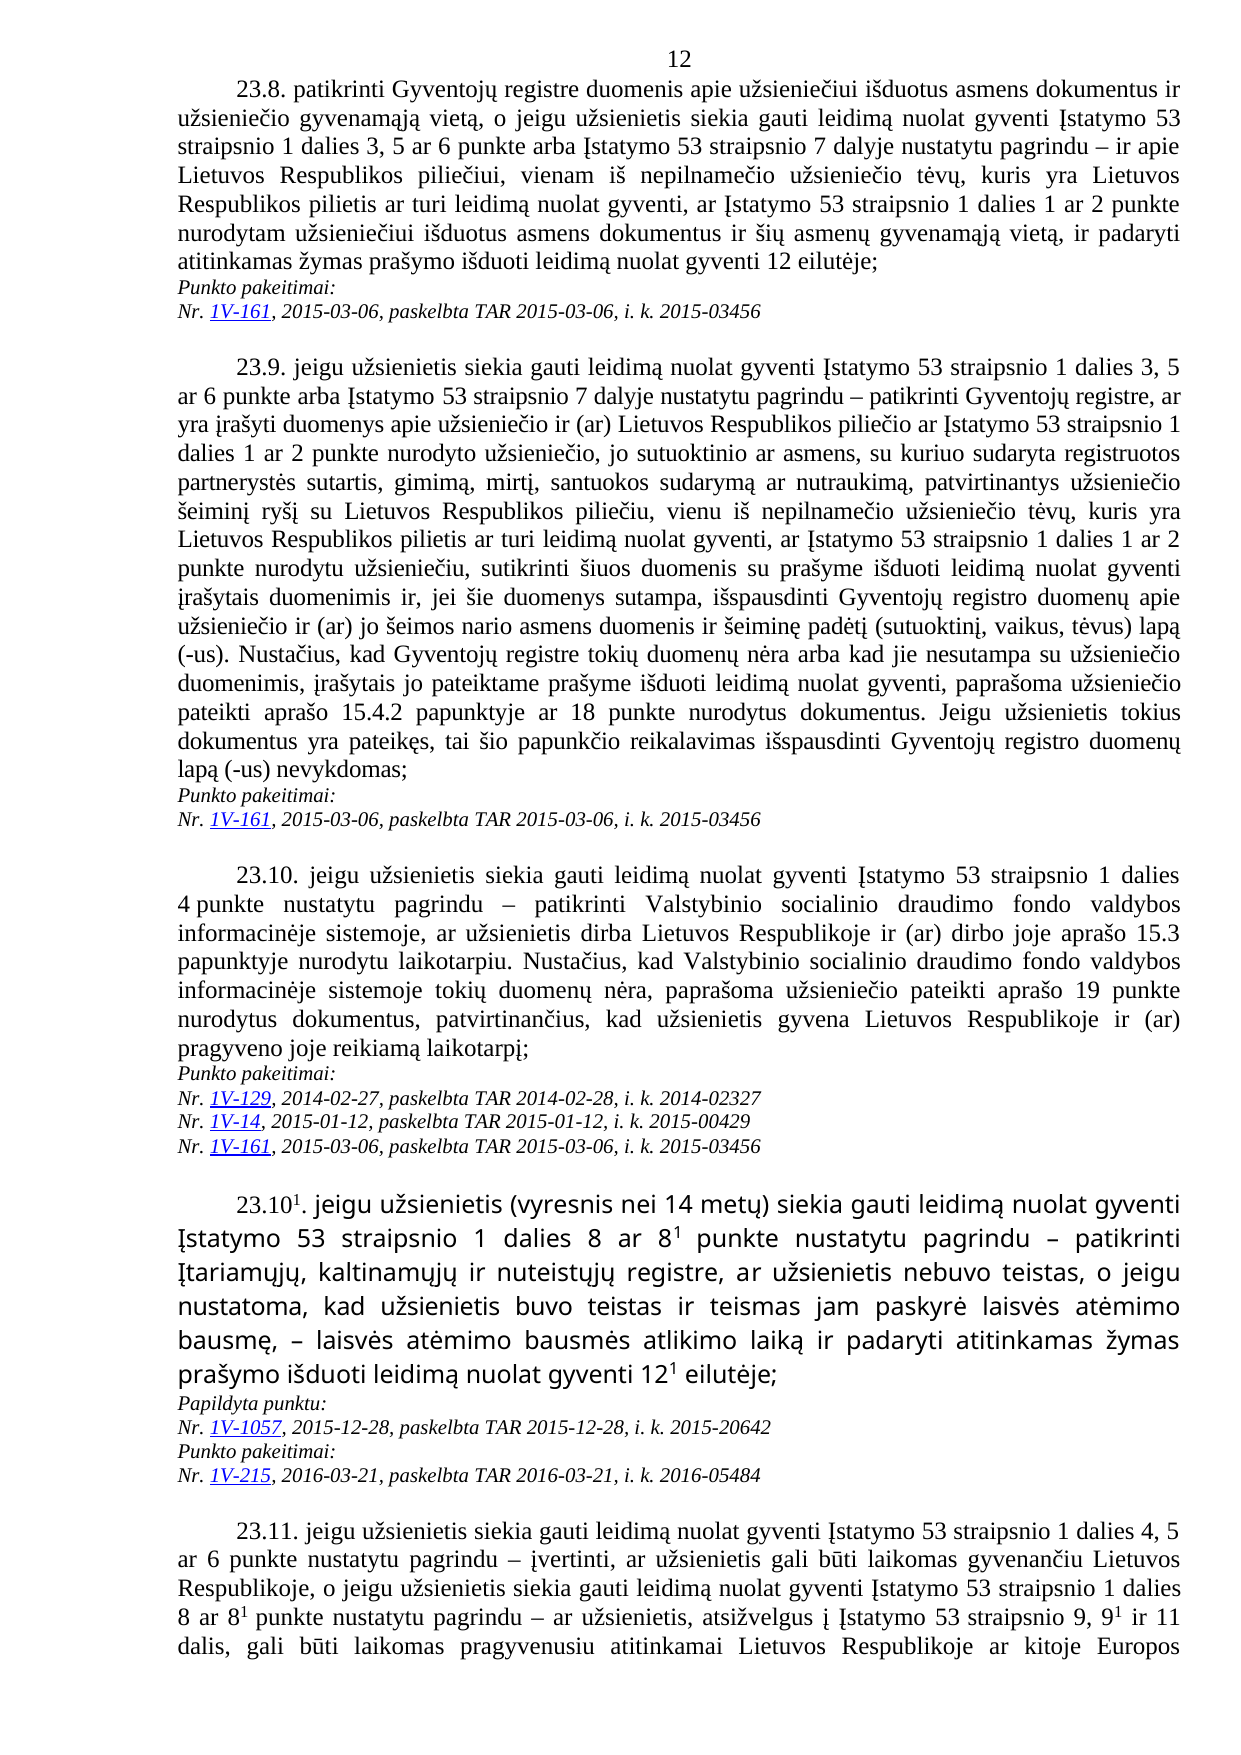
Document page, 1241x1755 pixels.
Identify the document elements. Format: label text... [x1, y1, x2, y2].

text Nr. 1V-129, 2014-02-27, paskelbta TAR 2014-02-28, i. k. 2014-02327 [177, 1085, 1181, 1109]
text Nr. 1V-161, 2015-03-06, paskelbta TAR 2015-03-06, i. k. 2015-03456 [177, 299, 1181, 323]
text 23.8. patikrinti Gyventojų registre duomenis apie užsieniečiui išduotus asmens dokumentus ir užsieniečio gyvenamąją vietą, o jeigu užsienietis siekia gauti leidimą nuolat gyventi Įstatymo 53 straipsnio 1 dalies 3, 5 ar 6 punkte arba Įstatymo 53 straipsnio 7 dalyje nustatytu pagrindu – ir apie Lietuvos Respublikos piliečiui, vienam iš nepilnamečio užsieniečio tėvų, kuris yra Lietuvos Respublikos pilietis ar turi leidimą nuolat gyventi, ar Įstatymo 53 straipsnio 1 dalies 1 ar 2 punkte nurodytam užsieniečiui išduotus asmens dokumentus ir šių asmenų gyvenamąją vietą, ir padaryti atitinkamas žymas prašymo išduoti leidimą nuolat gyventi 12 eilutėje; [177, 74, 1181, 275]
text Papildyta punktu: [177, 1391, 1181, 1415]
text 23.10. jeigu užsienietis siekia gauti leidimą nuolat gyventi Įstatymo 53 straipsnio 1 dalies 4 punkte nustatytu pagrindu – patikrinti Valstybinio socialinio draudimo fondo valdybos informacinėje sistemoje, ar užsienietis dirba Lietuvos Respublikoje ir (ar) dirbo joje aprašo 15.3 papunktyje nurodytu laikotarpiu. Nustačius, kad Valstybinio socialinio draudimo fondo valdybos informacinėje sistemoje tokių duomenų nėra, paprašoma užsieniečio pateikti aprašo 19 punkte nurodytus dokumentus, patvirtinančius, kad užsienietis gyvena Lietuvos Respublikoje ir (ar) pragyveno joje reikiamą laikotarpį; [177, 860, 1181, 1061]
text 23.101. jeigu užsienietis (vyresnis nei 14 metų) siekia gauti leidimą nuolat gyventi Įstatymo 53 straipsnio 1 dalies 8 ar 81 punkte nustatytu pagrindu – patikrinti Įtariamųjų, kaltinamųjų ir nuteistųjų registre, ar užsienietis nebuvo teistas, o jeigu nustatoma, kad užsienietis buvo teistas ir teismas jam paskyrė laisvės atėmimo bausmę, – laisvės atėmimo bausmės atlikimo laiką ir padaryti atitinkamas žymas prašymo išduoti leidimą nuolat gyventi 121 eilutėje; [177, 1186, 1181, 1391]
text Nr. 1V-14, 2015-01-12, paskelbta TAR 2015-01-12, i. k. 2015-00429 [177, 1109, 1181, 1133]
text Nr. 1V-1057, 2015-12-28, paskelbta TAR 2015-12-28, i. k. 2015-20642 [177, 1415, 1181, 1439]
text Punkto pakeitimai: [177, 275, 1181, 299]
text Punkto pakeitimai: [177, 1061, 1181, 1085]
text 23.9. jeigu užsienietis siekia gauti leidimą nuolat gyventi Įstatymo 53 straipsnio 1 dalies 3, 5 ar 6 punkte arba Įstatymo 53 straipsnio 7 dalyje nustatytu pagrindu – patikrinti Gyventojų registre, ar yra įrašyti duomenys apie užsieniečio ir (ar) Lietuvos Respublikos piliečio ar Įstatymo 53 straipsnio 1 dalies 1 ar 2 punkte nurodyto užsieniečio, jo sutuoktinio ar asmens, su kuriuo sudaryta registruotos partnerystės sutartis, gimimą, mirtį, santuokos sudarymą ar nutraukimą, patvirtinantys užsieniečio šeiminį ryšį su Lietuvos Respublikos piliečiu, vienu iš nepilnamečio užsieniečio tėvų, kuris yra Lietuvos Respublikos pilietis ar turi leidimą nuolat gyventi, ar Įstatymo 53 straipsnio 1 dalies 1 ar 2 punkte nurodytu užsieniečiu, sutikrinti šiuos duomenis su prašyme išduoti leidimą nuolat gyventi įrašytais duomenimis ir, jei šie duomenys sutampa, išspausdinti Gyventojų registro duomenų apie užsieniečio ir (ar) jo šeimos nario asmens duomenis ir šeiminę padėtį (sutuoktinį, vaikus, tėvus) lapą (-us). Nustačius, kad Gyventojų registre tokių duomenų nėra arba kad jie nesutampa su užsieniečio duomenimis, įrašytais jo pateiktame prašyme išduoti leidimą nuolat gyventi, paprašoma užsieniečio pateikti aprašo 15.4.2 papunktyje ar 18 punkte nurodytus dokumentus. Jeigu užsienietis tokius dokumentus yra pateikęs, tai šio papunkčio reikalavimas išspausdinti Gyventojų registro duomenų lapą (-us) nevykdomas; [177, 352, 1181, 783]
text Nr. 1V-161, 2015-03-06, paskelbta TAR 2015-03-06, i. k. 2015-03456 [177, 807, 1181, 831]
text Nr. 1V-161, 2015-03-06, paskelbta TAR 2015-03-06, i. k. 2015-03456 [177, 1133, 1181, 1158]
text Nr. 1V-215, 2016-03-21, paskelbta TAR 2016-03-21, i. k. 2016-05484 [177, 1463, 1181, 1487]
text Punkto pakeitimai: [177, 1439, 1181, 1463]
text 23.11. jeigu užsienietis siekia gauti leidimą nuolat gyventi Įstatymo 53 straipsnio 1 dalies 4, 5 ar 6 punkte nustatytu pagrindu – įvertinti, ar užsienietis gali būti laikomas gyvenančiu Lietuvos Respublikoje, o jeigu užsienietis siekia gauti leidimą nuolat gyventi Įstatymo 53 straipsnio 1 dalies 8 ar 81 punkte nustatytu pagrindu – ar užsienietis, atsižvelgus į Įstatymo 53 straipsnio 9, 91 ir 11 dalis, gali būti laikomas pragyvenusiu atitinkamai Lietuvos Respublikoje ar kitoje Europos [177, 1516, 1181, 1659]
text Punkto pakeitimai: [177, 783, 1181, 807]
